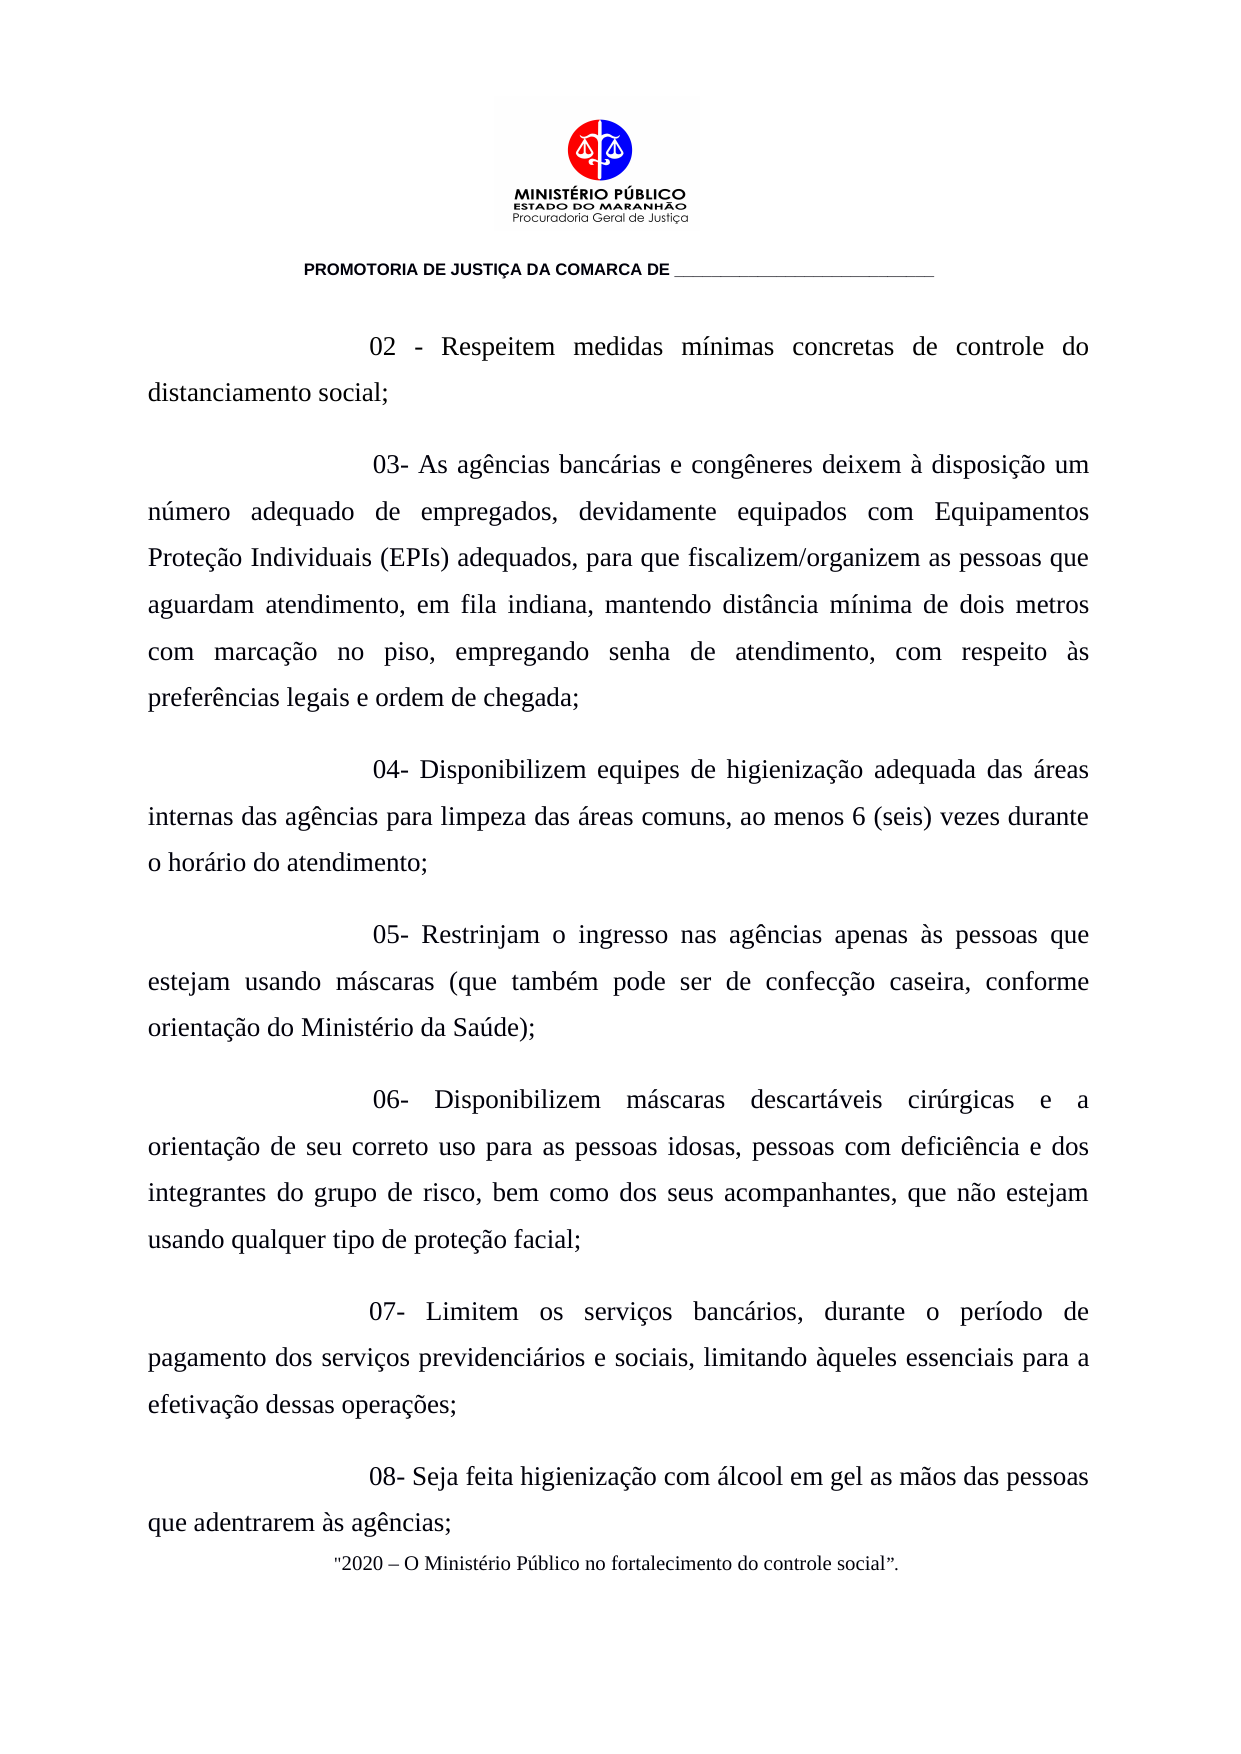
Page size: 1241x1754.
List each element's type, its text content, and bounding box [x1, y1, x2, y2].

text 06- Disponibilizem máscaras descartáveis cirúrgicas e a orientação de seu correto uso para as pessoas idosas, pessoas com deficiência e dos integrantes do grupo de risco, bem como dos seus acompanhantes, que não estejam usando qualquer tipo de proteção facial; [148, 1083, 1090, 1254]
text 04- Disponibilizem equipes de higienização adequada das áreas internas das agências para limpeza das áreas comuns, ao menos 6 (seis) vezes durante o horário do atendimento; [148, 753, 1090, 878]
text 08- Seja feita higienização com álcool em gel as mãos das pessoas que adentrarem às agências; [148, 1460, 1090, 1538]
text 05- Restrinjam o ingresso nas agências apenas às pessoas que estejam usando máscaras (que também pode ser de confecção caseira, conforme orientação do Ministério da Saúde); [148, 918, 1090, 1043]
text 02 - Respeitem medidas mínimas concretas de controle do distanciamento social; [148, 330, 1090, 408]
text 03- As agências bancárias e congêneres deixem à disposição um número adequado de empregados, devidamente equipados com Equipamentos Proteção Individuais (EPIs) adequados, para que fiscalizem/organizem as pessoas que aguardam atendimento, em fila indiana, mantendo distância mínima de dois metros com marcação no piso, empregando senha de atendimento, com respeito às preferências legais e ordem de chegada; [148, 448, 1090, 713]
picture [493, 96, 701, 231]
text 07- Limitem os serviços bancários, durante o período de pagamento dos serviços previdenciários e sociais, limitando àqueles essenciais para a efetivação dessas operações; [148, 1295, 1090, 1419]
